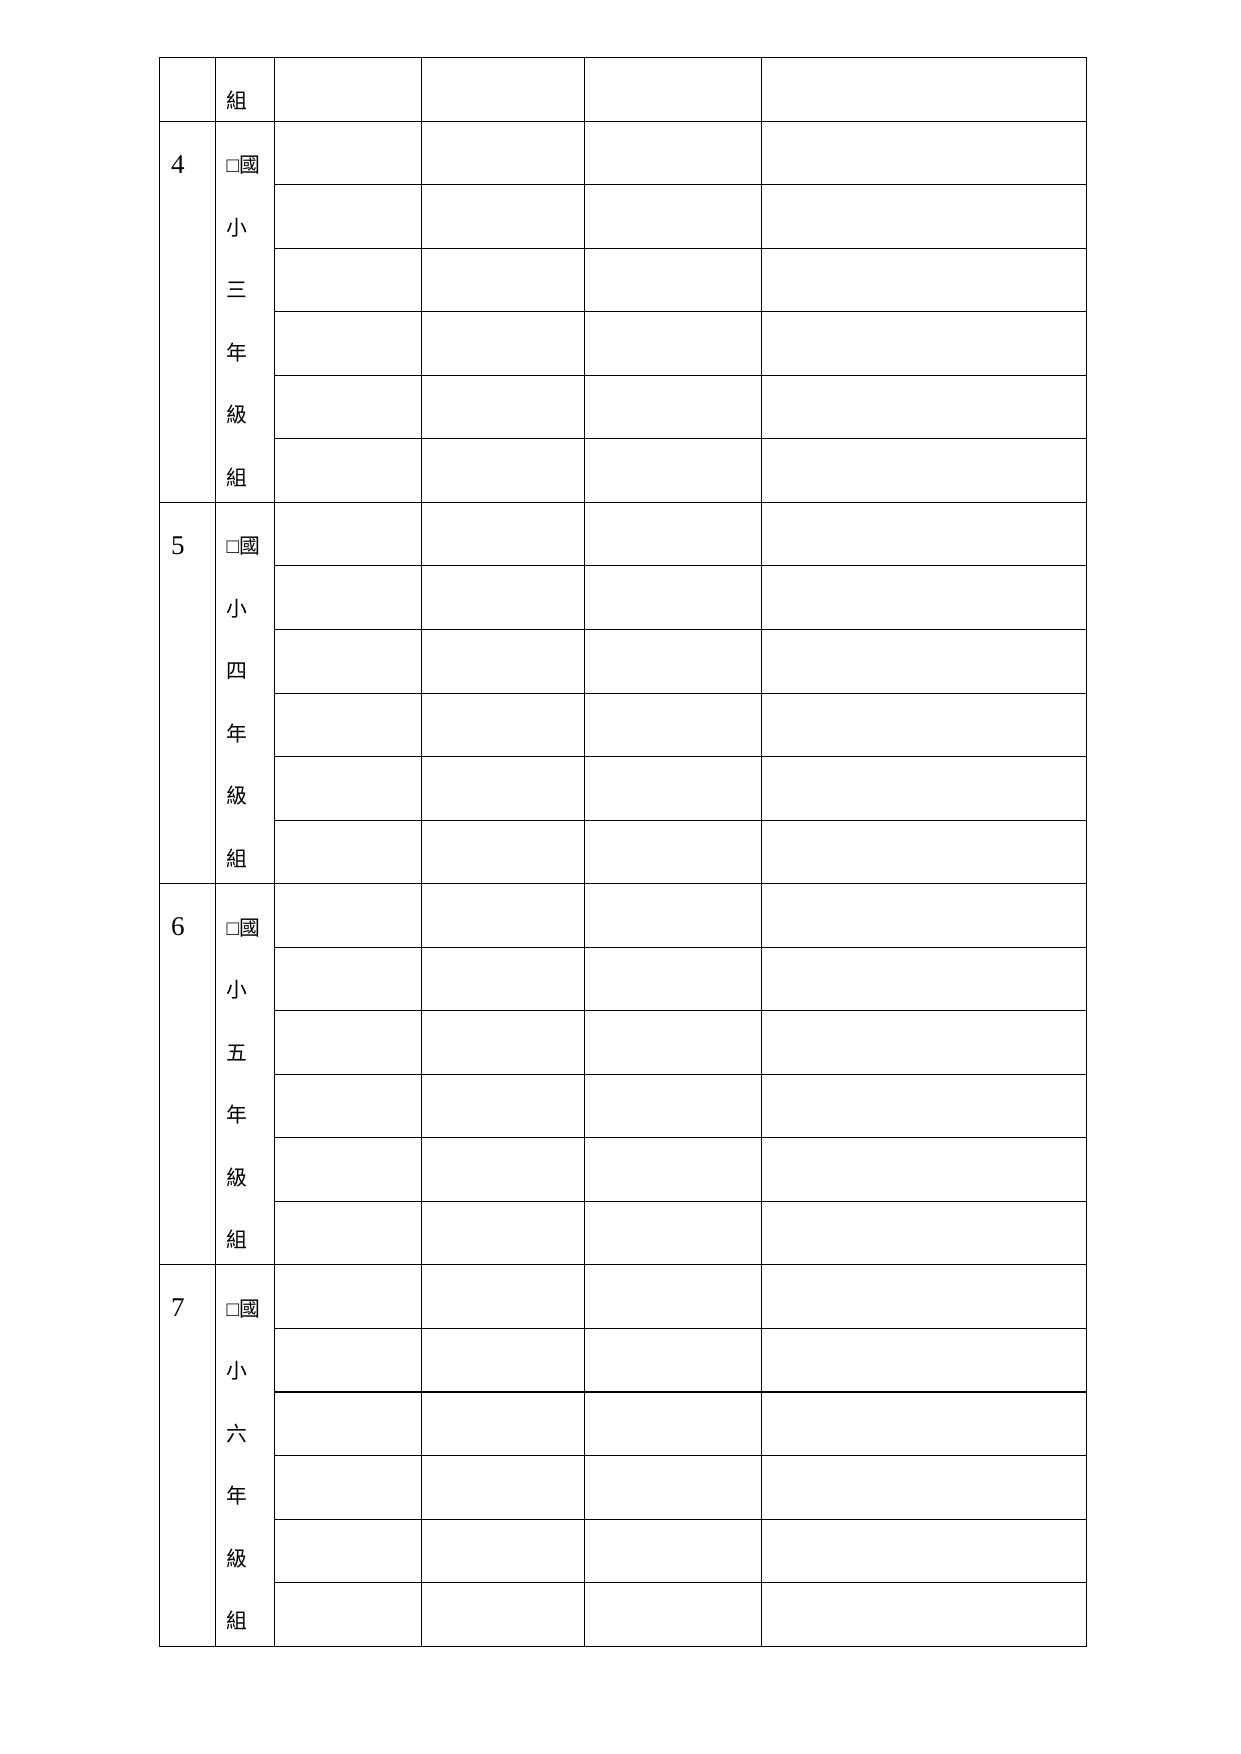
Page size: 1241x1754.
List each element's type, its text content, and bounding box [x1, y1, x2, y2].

table_cell [585, 1456, 761, 1518]
table_cell [762, 1138, 1086, 1201]
table_cell [585, 249, 761, 311]
table_cell [422, 58, 584, 121]
table_cell [762, 503, 1086, 565]
table_cell [275, 1456, 421, 1518]
table_cell [585, 376, 761, 438]
table_cell [422, 1075, 584, 1137]
table_cell [585, 821, 761, 883]
table_cell [422, 821, 584, 883]
table_cell [275, 757, 421, 819]
table_cell [762, 1393, 1086, 1455]
table_cell [275, 376, 421, 438]
table_cell [762, 312, 1086, 375]
table_cell [762, 884, 1086, 947]
table_cell [585, 439, 761, 502]
table_cell 6 [160, 884, 215, 1264]
table_cell [762, 439, 1086, 502]
table_cell [422, 249, 584, 311]
table_cell [422, 1583, 584, 1646]
table_cell [585, 630, 761, 692]
table_cell [275, 1583, 421, 1646]
table_cell [422, 185, 584, 248]
table_cell [275, 1520, 421, 1582]
table_cell □國小三年級組 [216, 122, 274, 502]
table_cell [762, 630, 1086, 692]
table_cell [762, 1265, 1086, 1328]
table_cell [275, 694, 421, 756]
table_cell [762, 694, 1086, 756]
table_cell [275, 1075, 421, 1137]
table_cell [585, 1329, 761, 1391]
table_cell [422, 122, 584, 184]
table_cell [422, 1202, 584, 1264]
table_cell [585, 185, 761, 248]
table_cell [422, 312, 584, 375]
table_cell [762, 376, 1086, 438]
table_cell [762, 58, 1086, 121]
table_cell [275, 1265, 421, 1328]
table_cell [422, 503, 584, 565]
table_cell [585, 694, 761, 756]
table_cell [422, 630, 584, 692]
table_cell [762, 1520, 1086, 1582]
table_cell [160, 58, 215, 121]
table_cell [422, 439, 584, 502]
table_cell [275, 1393, 421, 1455]
table_cell [275, 439, 421, 502]
table_cell [422, 1329, 584, 1391]
table_cell [585, 1583, 761, 1646]
table_cell [762, 821, 1086, 883]
table_cell [762, 1011, 1086, 1074]
table_cell [422, 1456, 584, 1518]
table_cell [422, 884, 584, 947]
table_cell [585, 1011, 761, 1074]
table_cell [275, 884, 421, 947]
table_cell [585, 1075, 761, 1137]
table_cell [762, 185, 1086, 248]
table_cell [762, 1329, 1086, 1391]
table_cell [422, 1265, 584, 1328]
table_cell [585, 884, 761, 947]
table_cell [275, 821, 421, 883]
table_cell [762, 1202, 1086, 1264]
table_cell [275, 630, 421, 692]
table_cell [422, 1138, 584, 1201]
table_cell [275, 185, 421, 248]
table_cell [275, 122, 421, 184]
table_cell [422, 566, 584, 629]
table_cell [422, 1393, 584, 1455]
table_cell [585, 312, 761, 375]
table_cell [422, 376, 584, 438]
table_cell [275, 566, 421, 629]
table_cell [422, 948, 584, 1010]
table_cell [585, 1393, 761, 1455]
table_cell [585, 1520, 761, 1582]
table_cell 7 [160, 1265, 215, 1646]
table_cell [762, 566, 1086, 629]
table_cell [422, 694, 584, 756]
table_cell [275, 1138, 421, 1201]
table_cell □國小五年級組 [216, 884, 274, 1264]
table_cell [585, 948, 761, 1010]
table_cell 4 [160, 122, 215, 502]
table_cell [762, 948, 1086, 1010]
table_cell [585, 122, 761, 184]
table_cell [762, 757, 1086, 819]
table_cell 組 [216, 58, 274, 121]
table_cell 5 [160, 503, 215, 883]
table_cell [762, 1583, 1086, 1646]
table_cell [422, 1520, 584, 1582]
table_cell [762, 122, 1086, 184]
table_cell [585, 1138, 761, 1201]
table_cell [762, 1075, 1086, 1137]
table_cell [762, 1456, 1086, 1518]
table_cell [275, 1202, 421, 1264]
table_cell [275, 948, 421, 1010]
table_cell [275, 1329, 421, 1391]
table_cell [422, 757, 584, 819]
table_cell [585, 757, 761, 819]
table_cell [585, 1265, 761, 1328]
table_cell [585, 58, 761, 121]
table_cell [275, 1011, 421, 1074]
table_cell [585, 566, 761, 629]
table_cell [762, 249, 1086, 311]
table_cell [585, 1202, 761, 1264]
table_cell [275, 312, 421, 375]
table_cell [275, 503, 421, 565]
table_cell □國小四年級組 [216, 503, 274, 883]
table_cell [275, 249, 421, 311]
table_cell [275, 58, 421, 121]
table_cell □國小六年級組 [216, 1265, 274, 1646]
table_cell [422, 1011, 584, 1074]
table_cell [585, 503, 761, 565]
